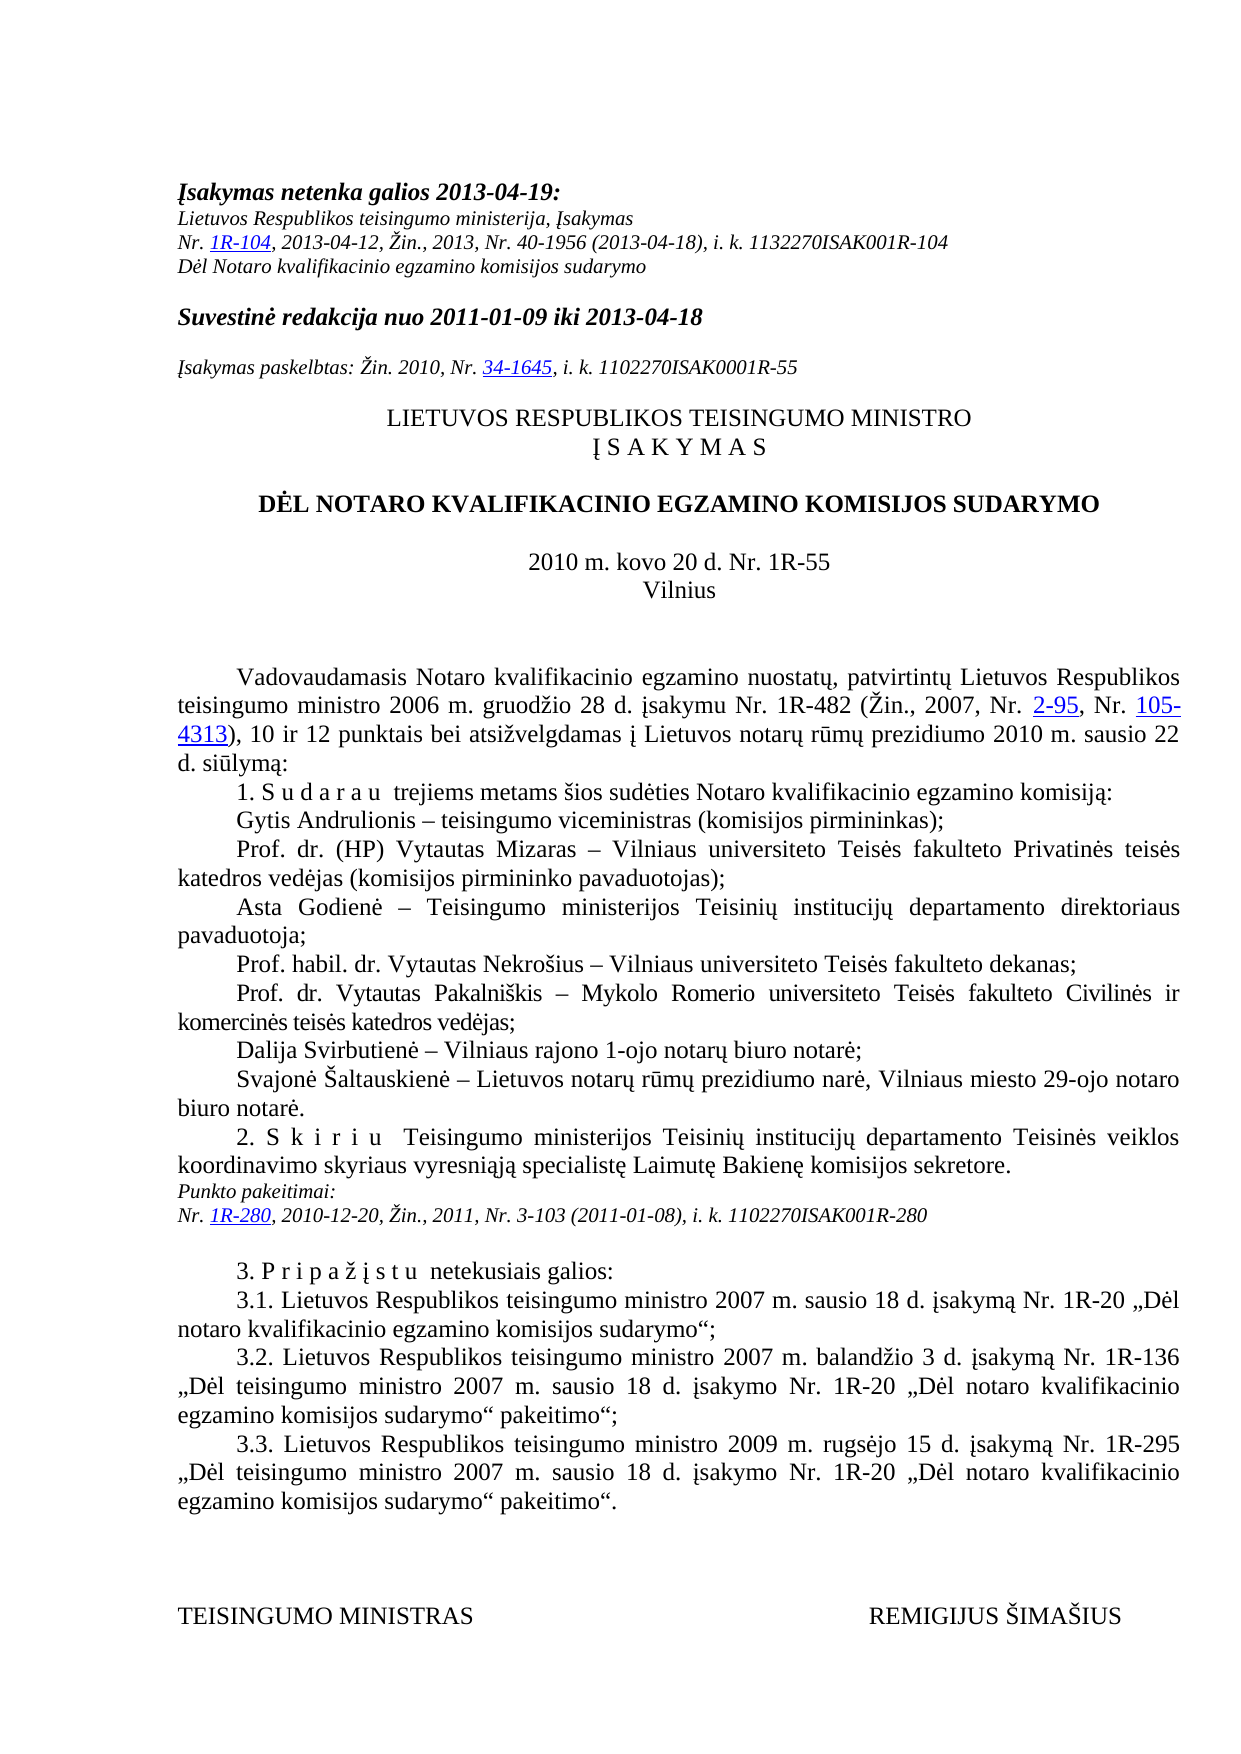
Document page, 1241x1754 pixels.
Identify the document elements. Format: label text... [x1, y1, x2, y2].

text 2. S k i r i u Teisingumo ministerijos Teisinių institucijų departamento Teisinės veiklos koordinavimo skyriaus vyresniąją specialistę Laimutę Bakienę komisijos sekretore. [177, 1122, 1181, 1179]
text Prof. habil. dr. Vytautas Nekrošius – Vilniaus universiteto Teisės fakulteto dekanas; [177, 949, 1181, 978]
text Įsakymas paskelbtas: Žin. 2010, Nr. 34-1645, i. k. 1102270ISAK0001R-55 [177, 355, 1181, 379]
text Svajonė Šaltauskienė – Lietuvos notarų rūmų prezidiumo narė, Vilniaus miesto 29-ojo notaro biuro notarė. [177, 1064, 1181, 1122]
text Dėl Notaro kvalifikacinio egzamino komisijos sudarymo [177, 254, 1181, 278]
text Lietuvos Respublikos teisingumo ministerija, Įsakymas [177, 206, 1181, 230]
text ĮSAKYMAS [177, 432, 1181, 461]
text Dalija Svirbutienė – Vilniaus rajono 1-ojo notarų biuro notarė; [177, 1036, 1181, 1064]
text Teisingumo ministras Remigijus Šimašius [177, 1601, 1181, 1630]
text Punkto pakeitimai: [177, 1179, 1181, 1203]
text Gytis Andrulionis – teisingumo viceministras (komisijos pirmininkas); [177, 806, 1181, 834]
text 3. Pripažįstu netekusiais galios: [177, 1256, 1181, 1285]
text Vilnius [177, 576, 1181, 604]
text Prof. dr. Vytautas Pakalniškis – Mykolo Romerio universiteto Teisės fakulteto Civilinės ir komercinės teisės katedros vedėjas; [177, 978, 1181, 1036]
text Įsakymas netenka galios 2013-04-19: [177, 177, 1181, 206]
text Vadovaudamasis Notaro kvalifikacinio egzamino nuostatų, patvirtintų Lietuvos Respublikos teisingumo ministro 2006 m. gruodžio 28 d. įsakymu Nr. 1R-482 (Žin., 2007, Nr. 2-95, Nr. 105-4313), 10 ir 12 punktais bei atsižvelgdamas į Lietuvos notarų rūmų prezidiumo 2010 m. sausio 22 d. siūlymą: [177, 662, 1181, 777]
text Suvestinė redakcija nuo 2011-01-09 iki 2013-04-18 [177, 302, 1181, 331]
text DĖL NOTARO KVALIFIKACINIO EGZAMINO KOMISIJOS SUDARYMO [177, 489, 1181, 518]
text 3.3. Lietuvos Respublikos teisingumo ministro 2009 m. rugsėjo 15 d. įsakymą Nr. 1R-295 „Dėl teisingumo ministro 2007 m. sausio 18 d. įsakymo Nr. 1R-20 „Dėl notaro kvalifikacinio egzamino komisijos sudarymo“ pakeitimo“. [177, 1429, 1181, 1515]
text Nr. 1R-280, 2010-12-20, Žin., 2011, Nr. 3-103 (2011-01-08), i. k. 1102270ISAK001R-280 [177, 1203, 1181, 1227]
text 3.2. Lietuvos Respublikos teisingumo ministro 2007 m. balandžio 3 d. įsakymą Nr. 1R-136 „Dėl teisingumo ministro 2007 m. sausio 18 d. įsakymo Nr. 1R-20 „Dėl notaro kvalifikacinio egzamino komisijos sudarymo“ pakeitimo“; [177, 1342, 1181, 1429]
text LIETUVOS RESPUBLIKOS TEISINGUMO MINISTRO [177, 403, 1181, 432]
text 1. Sudarau trejiems metams šios sudėties Notaro kvalifikacinio egzamino komisiją: [177, 777, 1181, 806]
text 2010 m. kovo 20 d. Nr. 1R-55 [177, 547, 1181, 576]
text Prof. dr. (HP) Vytautas Mizaras – Vilniaus universiteto Teisės fakulteto Privatinės teisės katedros vedėjas (komisijos pirmininko pavaduotojas); [177, 834, 1181, 892]
text 3.1. Lietuvos Respublikos teisingumo ministro 2007 m. sausio 18 d. įsakymą Nr. 1R-20 „Dėl notaro kvalifikacinio egzamino komisijos sudarymo“; [177, 1285, 1181, 1342]
text Asta Godienė – Teisingumo ministerijos Teisinių institucijų departamento direktoriaus pavaduotoja; [177, 892, 1181, 949]
text Nr. 1R-104, 2013-04-12, Žin., 2013, Nr. 40-1956 (2013-04-18), i. k. 1132270ISAK001R-104 [177, 230, 1181, 254]
